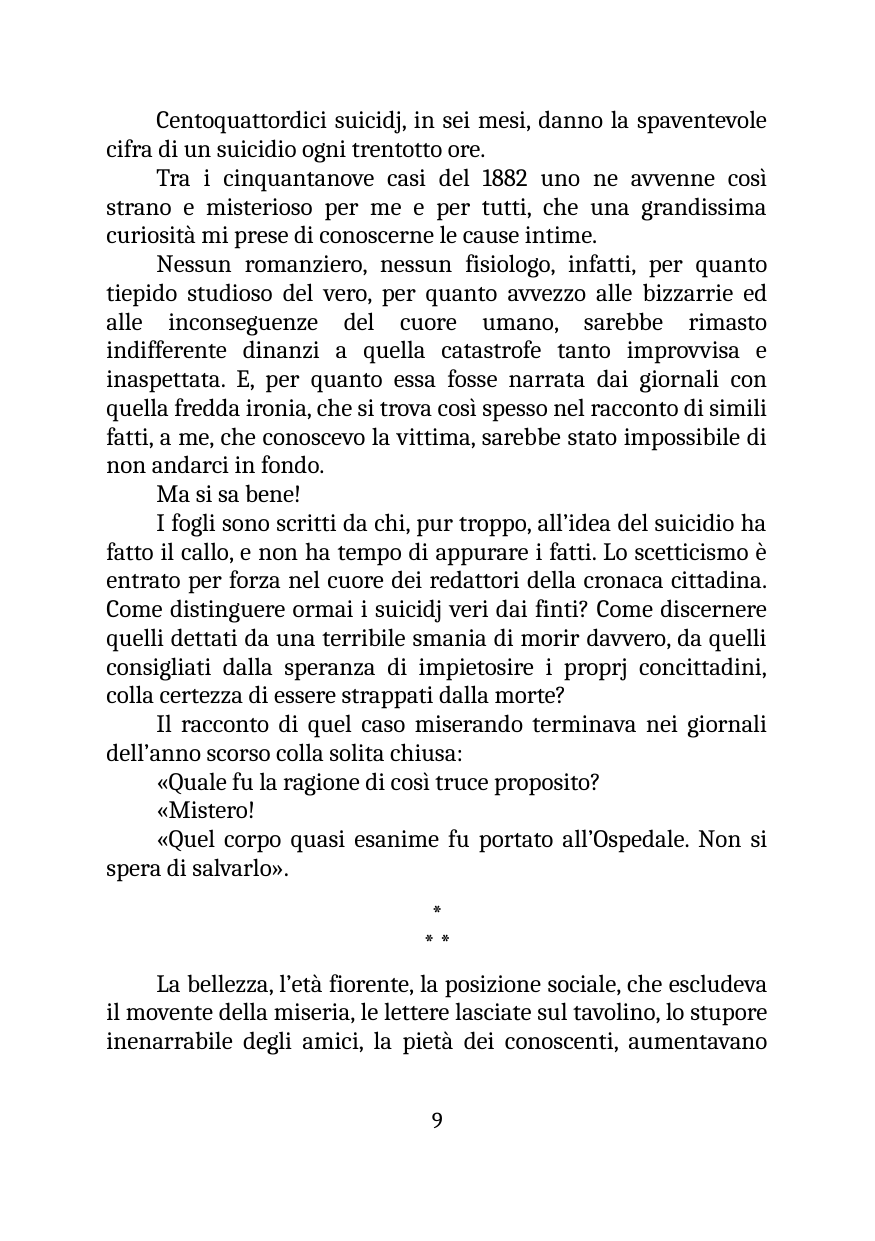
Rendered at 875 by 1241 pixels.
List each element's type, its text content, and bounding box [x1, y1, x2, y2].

text Nessun romanziero, nessun fisiologo, infatti, per quanto tiepido studioso del vero, per quanto avvezzo alle bizzarrie ed alle inconseguenze del cuore umano, sarebbe rimasto indifferente dinanzi a quella catastrofe tanto improvvisa e inaspettata. E, per quanto essa fosse narrata dai giornali con quella fredda ironia, che si trova così spesso nel racconto di simili fatti, a me, che conoscevo la vittima, sarebbe stato impossibile di non andarci in fondo. [106, 250, 768, 480]
text «Mistero! [106, 796, 768, 825]
text La bellezza, l’età fiorente, la posizione sociale, che escludeva il movente della miseria, le lettere lasciate sul tavolino, lo stupore inenarrabile degli amici, la pietà dei conoscenti, aumentavano [106, 969, 768, 1056]
text Ma si sa bene! [106, 480, 768, 509]
text * * * [106, 900, 768, 958]
text I fogli sono scritti da chi, pur troppo, all’idea del suicidio ha fatto il callo, e non ha tempo di appurare i fatti. Lo scetticismo è entrato per forza nel cuore dei redattori della cronaca cittadina. Come distinguere ormai i suicidj veri dai finti? Come discernere quelli dettati da una terribile smania di morir davvero, da quelli consigliati dalla speranza di impietosire i proprj concittadini, colla certezza di essere strappati dalla morte? [106, 509, 768, 710]
text «Quel corpo quasi esanime fu portato all’Ospedale. Non si spera di salvarlo». [106, 825, 768, 882]
text Centoquattordici suicidj, in sei mesi, danno la spaventevole cifra di un suicidio ogni trentotto ore. [106, 106, 768, 164]
text «Quale fu la ragione di così truce proposito? [106, 767, 768, 796]
text Il racconto di quel caso miserando terminava nei giornali dell’anno scorso colla solita chiusa: [106, 710, 768, 767]
text Tra i cinquantanove casi del 1882 uno ne avvenne così strano e misterioso per me e per tutti, che una grandissima curiosità mi prese di conoscerne le cause intime. [106, 164, 768, 250]
